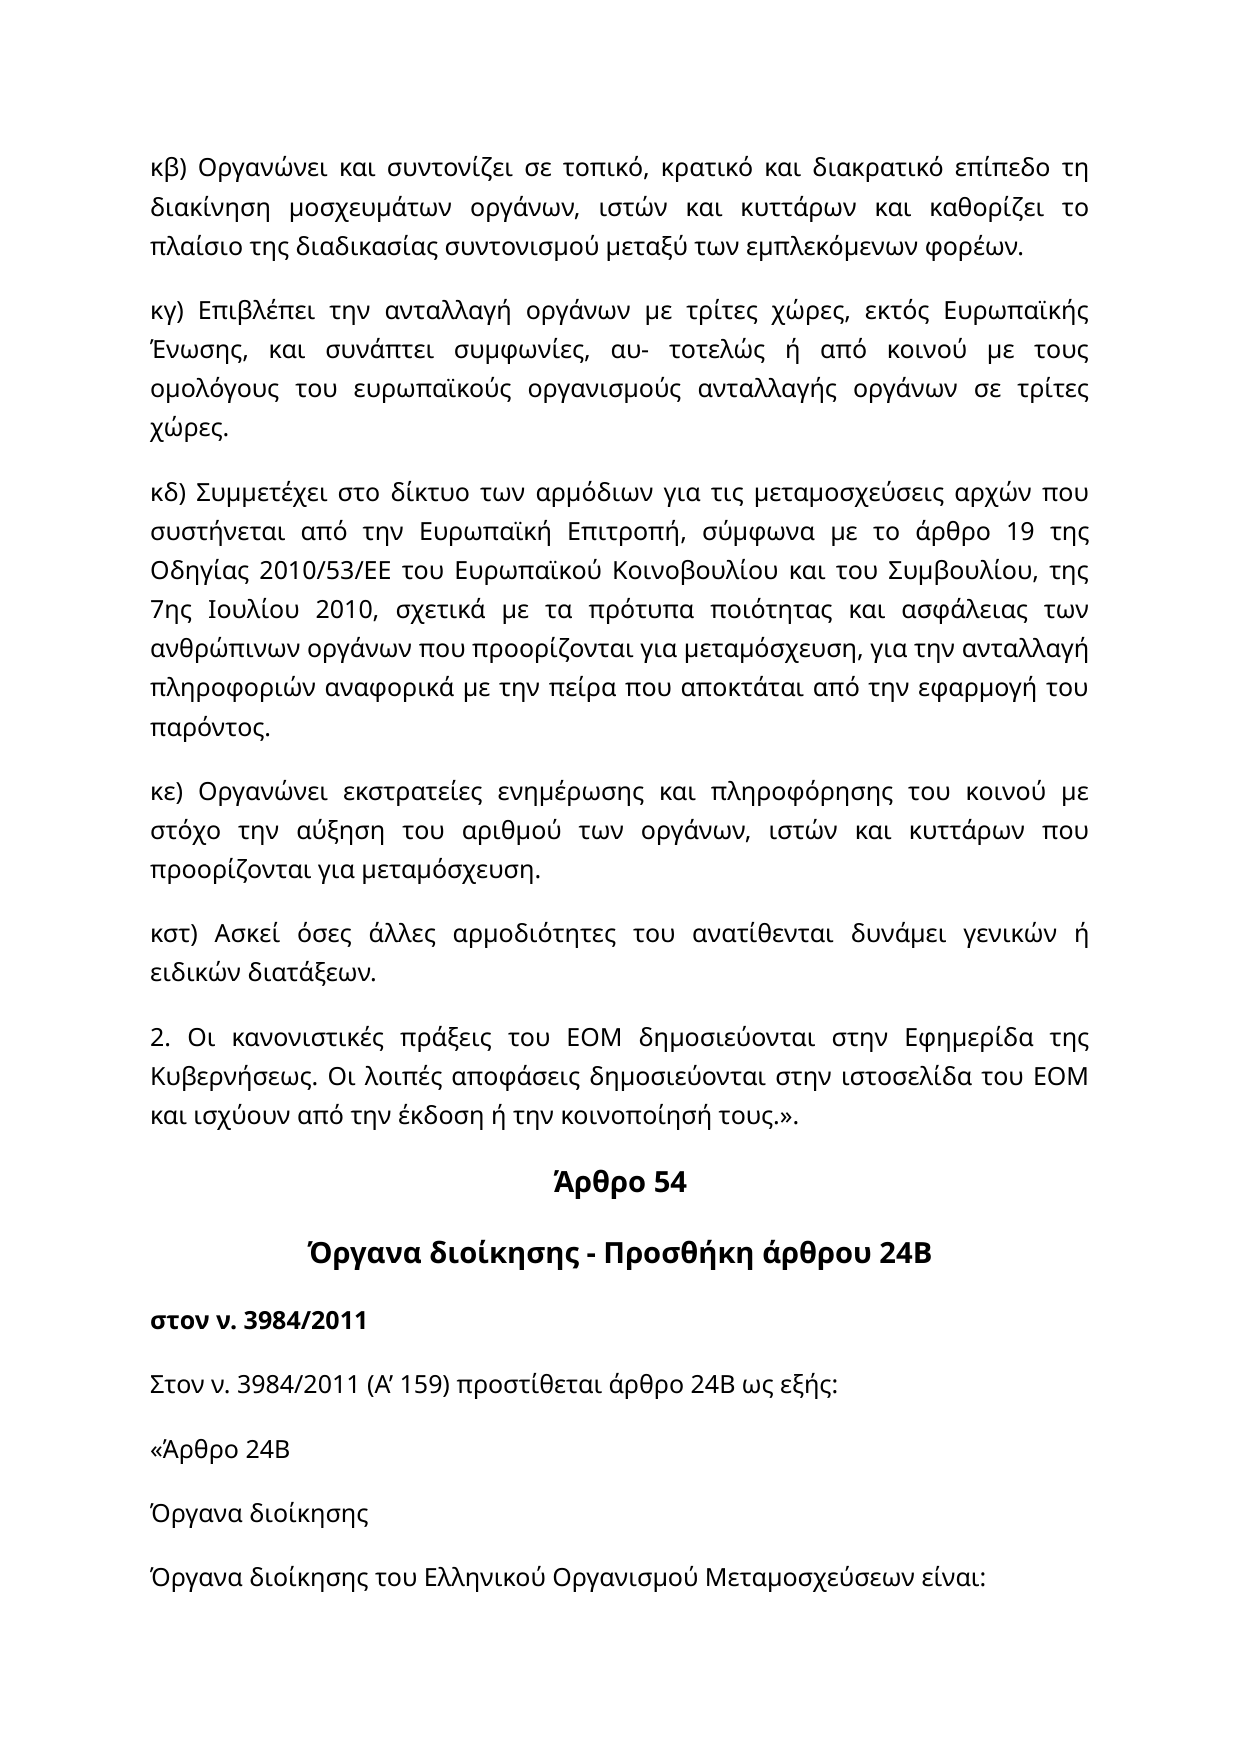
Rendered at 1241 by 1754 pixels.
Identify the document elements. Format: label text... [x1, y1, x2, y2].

text Όργανα διοίκησης του Ελληνικού Οργανισμού Μεταμοσχεύσεων είναι: [150, 1559, 1090, 1594]
text Στον ν. 3984/2011 (Α’ 159) προστίθεται άρθρο 24Β ως εξής: [150, 1367, 1090, 1401]
text «Άρθρο 24Β [150, 1431, 1090, 1465]
text 2. Οι κανονιστικές πράξεις του ΕΟΜ δημοσιεύονται στην Εφημερίδα της Κυβερνήσεως. Οι λοιπές αποφάσεις δημοσιεύονται στην ιστοσελίδα του ΕΟΜ και ισχύουν από την έκδοση ή την κοινοποίησή τους.». [150, 1019, 1090, 1132]
subtitle Όργανα διοίκησης - Προσθήκη άρθρου 24Β [150, 1232, 1090, 1272]
text κδ) Συμμετέχει στο δίκτυο των αρμόδιων για τις μεταμοσχεύσεις αρχών που συστήνεται από την Ευρωπαϊκή Επιτροπή, σύμφωνα με το άρθρο 19 της Οδηγίας 2010/53/ΕΕ του Ευρωπαϊκού Κοινοβουλίου και του Συμβουλίου, της 7ης Ιουλίου 2010, σχετικά με τα πρότυπα ποιότητας και ασφάλειας των ανθρώπινων οργάνων που προορίζονται για μεταμόσχευση, για την ανταλλαγή πληροφοριών αναφορικά με την πείρα που αποκτάται από την εφαρμογή του παρόντος. [150, 474, 1090, 743]
text κστ) Ασκεί όσες άλλες αρμοδιότητες του ανατίθενται δυνάμει γενικών ή ειδικών διατάξεων. [150, 916, 1090, 989]
text στον ν. 3984/2011 [150, 1303, 1090, 1337]
text κβ) Οργανώνει και συντονίζει σε τοπικό, κρατικό και διακρατικό επίπεδο τη διακίνηση μοσχευμάτων οργάνων, ιστών και κυττάρων και καθορίζει το πλαίσιο της διαδικασίας συντονισμού μεταξύ των εμπλεκόμενων φορέων. [150, 150, 1090, 262]
text κγ) Επιβλέπει την ανταλλαγή οργάνων με τρίτες χώρες, εκτός Ευρωπαϊκής Ένωσης, και συνάπτει συμφωνίες, αυ- τοτελώς ή από κοινού με τους ομολόγους του ευρωπαϊκούς οργανισμούς ανταλλαγής οργάνων σε τρίτες χώρες. [150, 292, 1090, 444]
text κε) Οργανώνει εκστρατείες ενημέρωσης και πληροφόρησης του κοινού με στόχο την αύξηση του αριθμού των οργάνων, ιστών και κυττάρων που προορίζονται για μεταμόσχευση. [150, 773, 1090, 886]
text Όργανα διοίκησης [150, 1495, 1090, 1529]
subtitle Άρθρο 54 [150, 1162, 1090, 1201]
